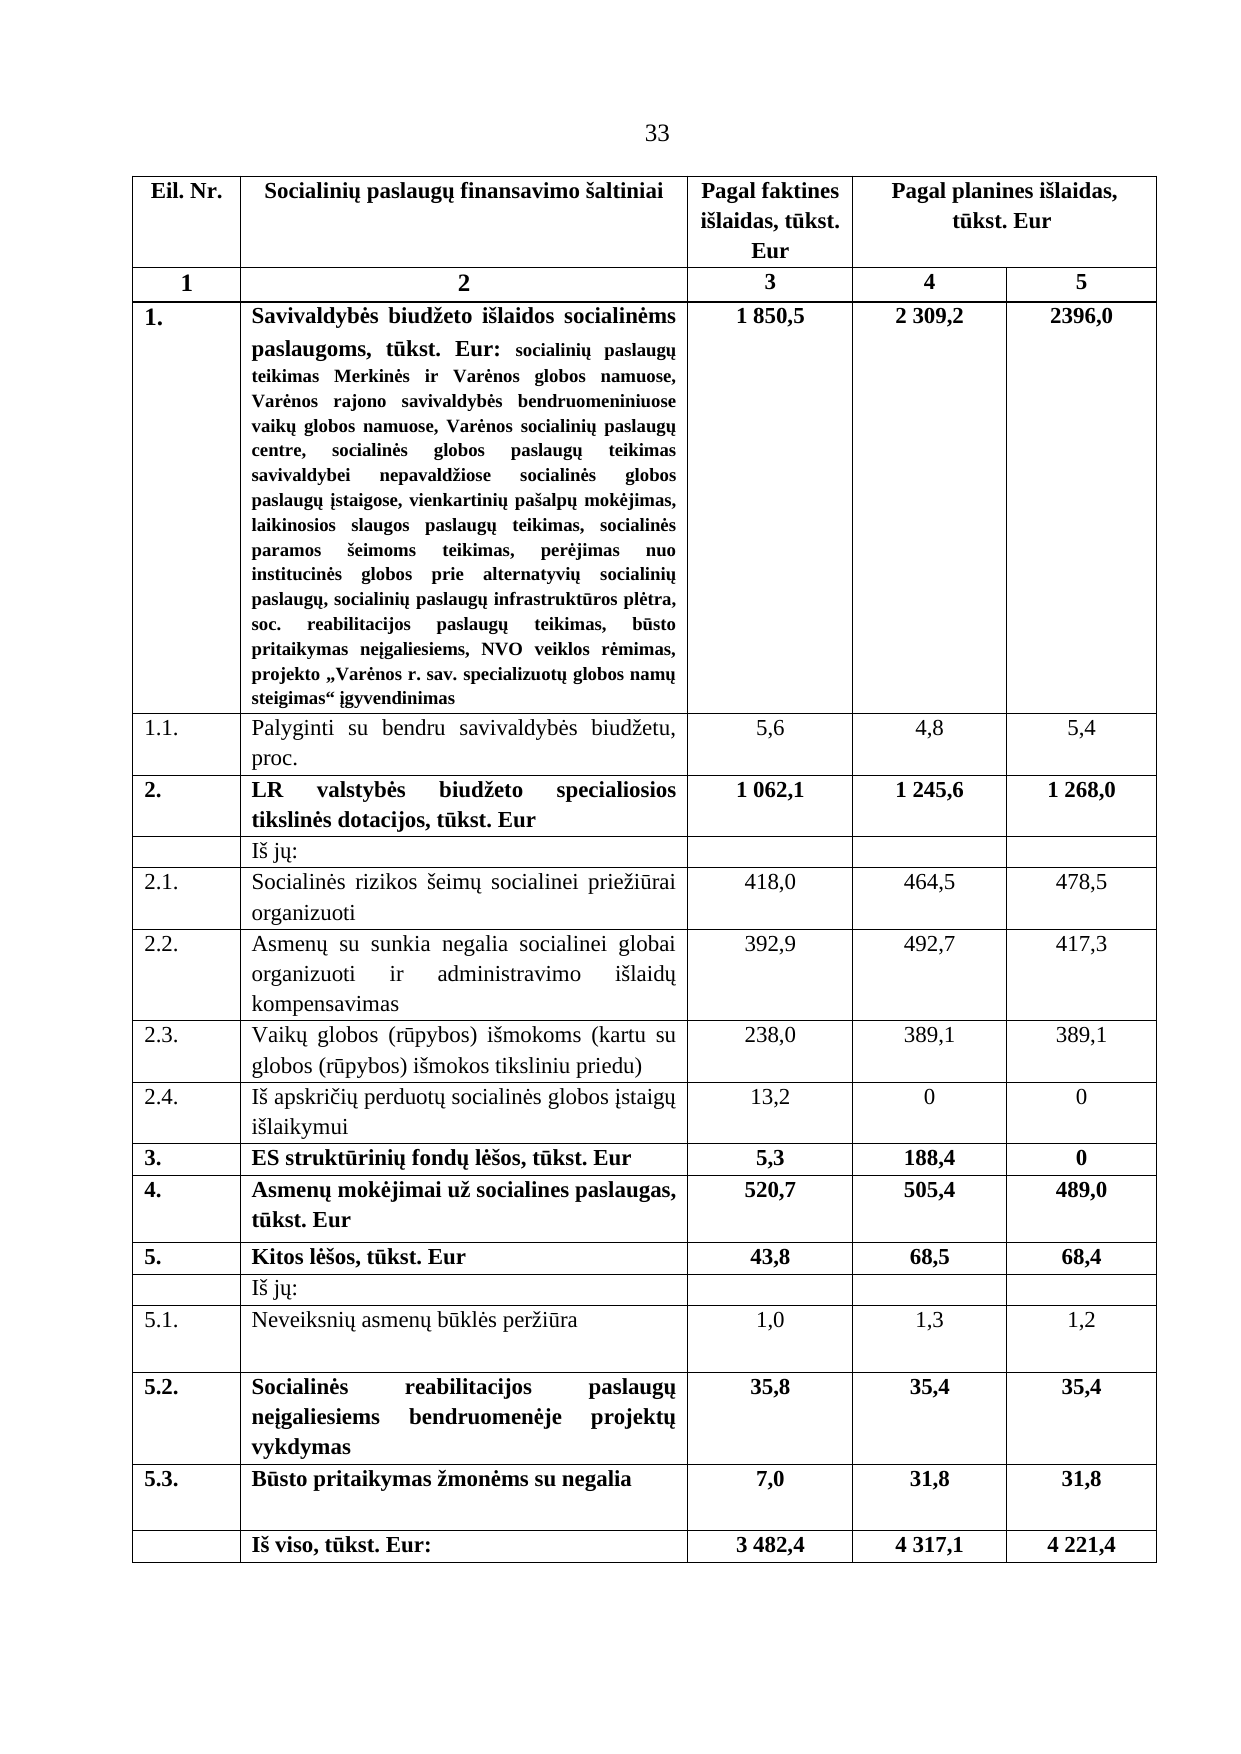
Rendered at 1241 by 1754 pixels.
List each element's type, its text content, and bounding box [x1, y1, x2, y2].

table_cell Asmenų mokėjimai už socialines paslaugas, tūkst. Eur [241, 1176, 687, 1242]
table_cell [133, 1275, 240, 1305]
table_cell LR valstybės biudžeto specialiosios tikslinės dotacijos, tūkst. Eur [241, 776, 687, 836]
table_cell ES struktūrinių fondų lėšos, tūkst. Eur [241, 1144, 687, 1174]
table_cell 1,2 [1007, 1306, 1156, 1372]
table_cell 0 [1007, 1083, 1156, 1143]
table_cell 68,4 [1007, 1243, 1156, 1273]
table_cell 492,7 [853, 930, 1006, 1020]
table_cell 0 [853, 1083, 1006, 1143]
table_cell 1. [133, 303, 240, 713]
table_cell 1,3 [853, 1306, 1006, 1372]
table_cell 68,5 [853, 1243, 1006, 1273]
table_cell [1007, 1275, 1156, 1305]
table_cell 3. [133, 1144, 240, 1174]
table_cell Iš viso, tūkst. Eur: [241, 1531, 687, 1562]
table_cell 7,0 [688, 1465, 852, 1530]
table_cell [853, 837, 1006, 867]
table_cell 238,0 [688, 1021, 852, 1082]
table_cell 188,4 [853, 1144, 1006, 1174]
table_cell Iš jų: [241, 1275, 687, 1305]
table_cell 1,0 [688, 1306, 852, 1372]
table_cell 4 221,4 [1007, 1531, 1156, 1562]
table_cell 2.2. [133, 930, 240, 1020]
table_cell 505,4 [853, 1176, 1006, 1242]
table_cell 5.2. [133, 1373, 240, 1463]
table_cell 2.4. [133, 1083, 240, 1143]
table_cell Vaikų globos (rūpybos) išmokoms (kartu su globos (rūpybos) išmokos tiksliniu priedu) [241, 1021, 687, 1082]
table_cell 5,4 [1007, 714, 1156, 774]
table_cell 389,1 [853, 1021, 1006, 1082]
table_header Pagal planines išlaidas, tūkst. Eur [853, 177, 1156, 267]
table_header Eil. Nr. [133, 177, 240, 267]
table_cell 5 [1007, 268, 1156, 301]
table_cell 35,4 [1007, 1373, 1156, 1463]
table_cell 389,1 [1007, 1021, 1156, 1082]
table_cell 464,5 [853, 868, 1006, 929]
table_cell Iš jų: [241, 837, 687, 867]
table_cell 520,7 [688, 1176, 852, 1242]
table_cell Palyginti su bendru savivaldybės biudžetu, proc. [241, 714, 687, 774]
table_cell 5,3 [688, 1144, 852, 1174]
table_cell 3 482,4 [688, 1531, 852, 1562]
table_cell 5,6 [688, 714, 852, 774]
table_cell Asmenų su sunkia negalia socialinei globai organizuoti ir administravimo išlaidų kompensavimas [241, 930, 687, 1020]
table_cell Iš apskričių perduotų socialinės globos įstaigų išlaikymui [241, 1083, 687, 1143]
table_cell Kitos lėšos, tūkst. Eur [241, 1243, 687, 1273]
table_cell [1007, 837, 1156, 867]
table_cell 478,5 [1007, 868, 1156, 929]
table_cell [688, 837, 852, 867]
table_cell 35,8 [688, 1373, 852, 1463]
table_cell 4 317,1 [853, 1531, 1006, 1562]
table_cell [853, 1275, 1006, 1305]
table_cell 1.1. [133, 714, 240, 774]
table_cell 3 [688, 268, 852, 301]
table_cell Socialinės reabilitacijos paslaugų neįgaliesiems bendruomenėje projektų vykdymas [241, 1373, 687, 1463]
table_cell 2.3. [133, 1021, 240, 1082]
table_cell 4,8 [853, 714, 1006, 774]
table_cell 2.1. [133, 868, 240, 929]
table_cell Neveiksnių asmenų būklės peržiūra [241, 1306, 687, 1372]
table_cell 1 850,5 [688, 303, 852, 713]
table_cell 31,8 [853, 1465, 1006, 1530]
table_cell Savivaldybės biudžeto išlaidos socialinėms paslaugoms, tūkst. Eur: socialinių paslaugų teikimas Merkinės ir Varėnos globos namuose, Varėnos rajono savivaldybės bendruomeniniuose vaikų globos namuose, Varėnos socialinių paslaugų centre, socialinės globos paslaugų teikimas savivaldybei nepavaldžiose socialinės globos paslaugų įstaigose, vienkartinių pašalpų mokėjimas, laikinosios slaugos paslaugų teikimas, socialinės paramos šeimoms teikimas, perėjimas nuo institucinės globos prie alternatyvių socialinių paslaugų, socialinių paslaugų infrastruktūros plėtra, soc. reabilitacijos paslaugų teikimas, būsto pritaikymas neįgaliesiems, NVO veiklos rėmimas, projekto „Varėnos r. sav. specializuotų globos namų steigimas“ įgyvendinimas [241, 303, 687, 713]
table_header Socialinių paslaugų finansavimo šaltiniai [241, 177, 687, 267]
table_cell 1 062,1 [688, 776, 852, 836]
table_cell 0 [1007, 1144, 1156, 1174]
table_cell 489,0 [1007, 1176, 1156, 1242]
table_header Pagal faktines išlaidas, tūkst. Eur [688, 177, 852, 267]
table_cell 2. [133, 776, 240, 836]
table_cell 35,4 [853, 1373, 1006, 1463]
table_cell 417,3 [1007, 930, 1156, 1020]
table_cell 1 268,0 [1007, 776, 1156, 836]
table_cell 2396,0 [1007, 303, 1156, 713]
table_cell Būsto pritaikymas žmonėms su negalia [241, 1465, 687, 1530]
table_cell 1 [133, 268, 240, 301]
table_cell 4 [853, 268, 1006, 301]
table_cell 418,0 [688, 868, 852, 929]
table_cell 2 [241, 268, 687, 301]
table_cell 5.3. [133, 1465, 240, 1530]
table_cell 392,9 [688, 930, 852, 1020]
table_cell 4. [133, 1176, 240, 1242]
table_cell 5. [133, 1243, 240, 1273]
table_cell [133, 837, 240, 867]
table_cell [133, 1531, 240, 1562]
table_cell [688, 1275, 852, 1305]
table_cell 31,8 [1007, 1465, 1156, 1530]
table_cell 1 245,6 [853, 776, 1006, 836]
table_cell 5.1. [133, 1306, 240, 1372]
table_cell 2 309,2 [853, 303, 1006, 713]
table_cell 43,8 [688, 1243, 852, 1273]
table_cell 13,2 [688, 1083, 852, 1143]
table_cell Socialinės rizikos šeimų socialinei priežiūrai organizuoti [241, 868, 687, 929]
